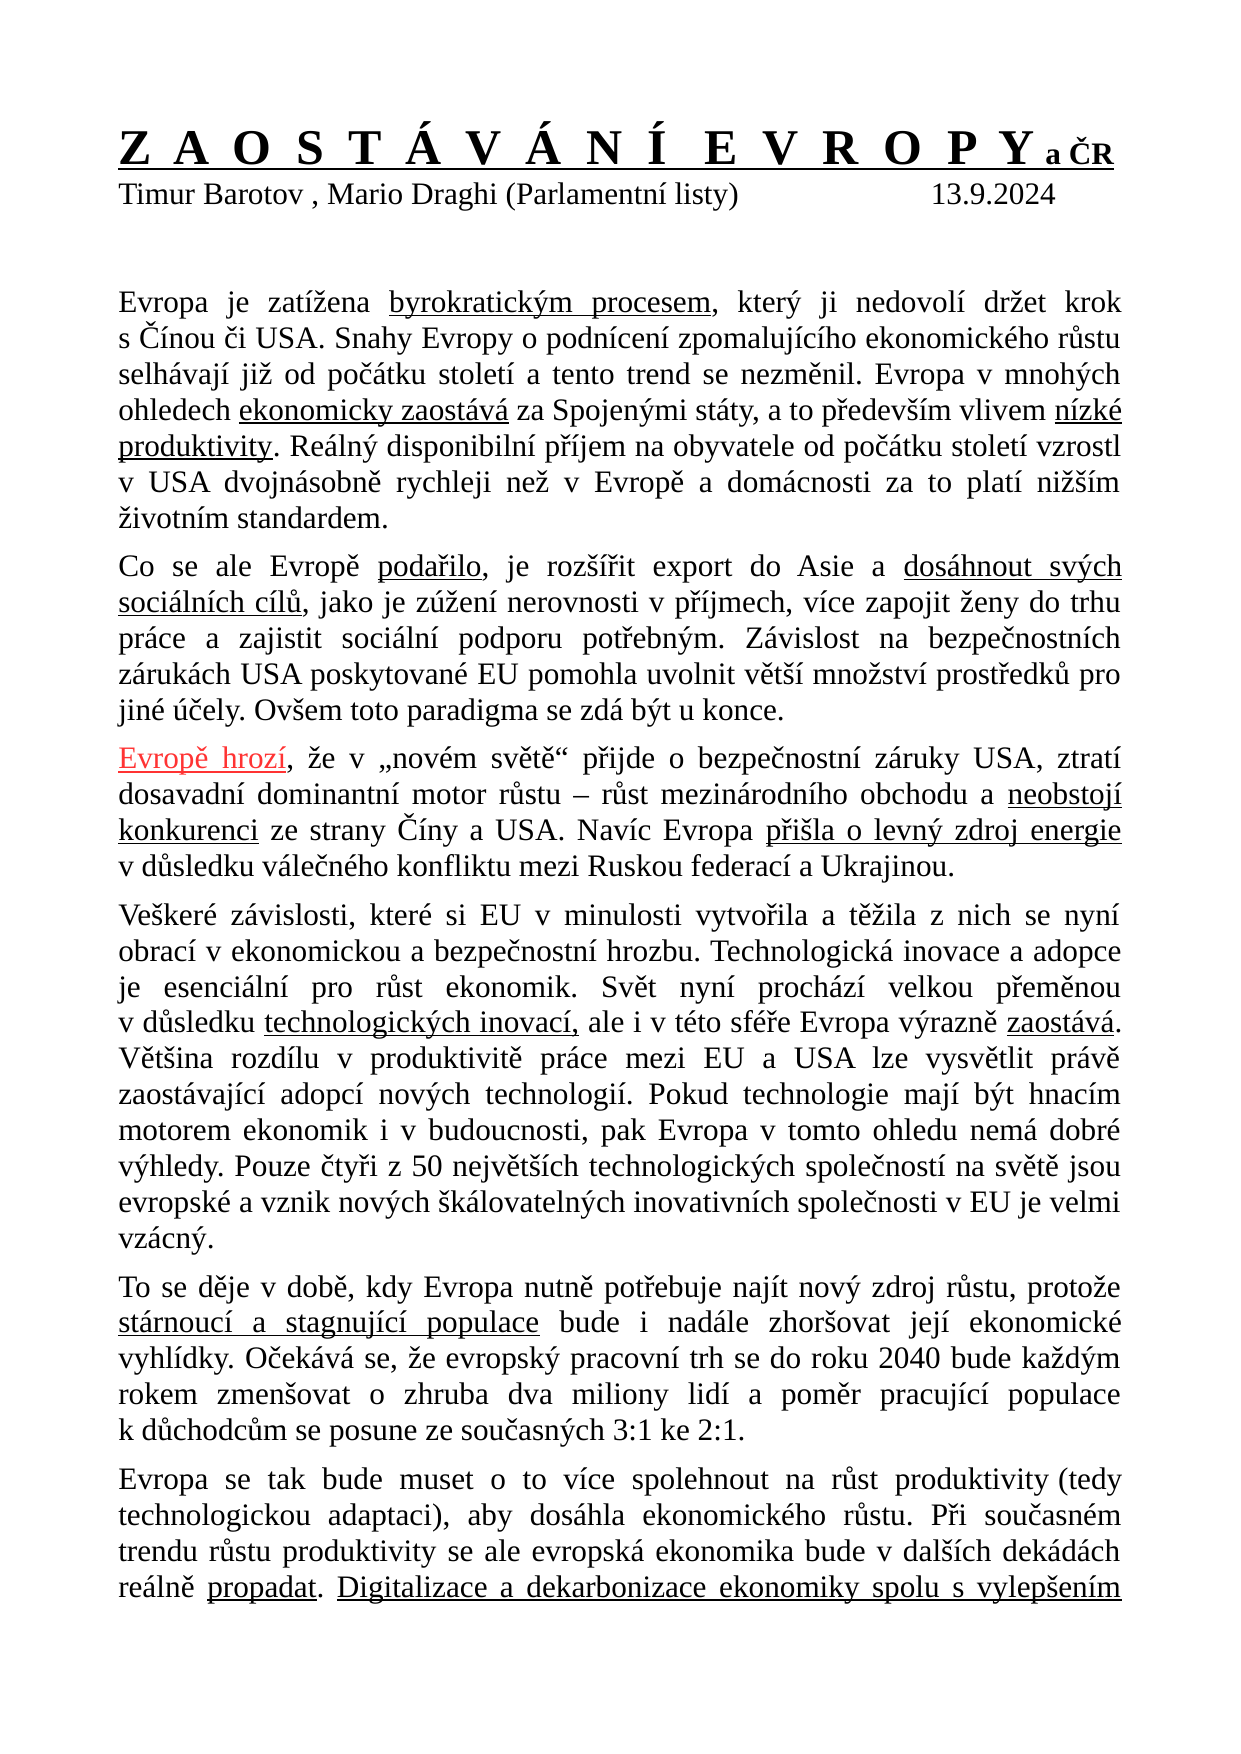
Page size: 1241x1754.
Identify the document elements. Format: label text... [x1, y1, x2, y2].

text Z A O S T Á V Á N Í E V R O P Y a ČR [118, 118, 1122, 176]
text Co se ale Evropě podařilo, je rozšířit export do Asie a dosáhnout svých sociálních cílů, jako je zúžení nerovnosti v příjmech, více zapojit ženy do trhu práce a zajistit sociální podporu potřebným. Závislost na bezpečnostních zárukách USA poskytované EU pomohla uvolnit větší množství prostředků pro jiné účely. Ovšem toto paradigma se zdá být u konce. [118, 547, 1122, 727]
text To se děje v době, kdy Evropa nutně potřebuje najít nový zdroj růstu, protože stárnoucí a stagnující populace bude i nadále zhoršovat její ekonomické vyhlídky. Očekává se, že evropský pracovní trh se do roku 2040 bude každým rokem zmenšovat o zhruba dva miliony lidí a poměr pracující populace k důchodcům se posune ze současných 3:1 ke 2:1. [118, 1268, 1122, 1447]
text Evropě hrozí, že v „novém světě“ přijde o bezpečnostní záruky USA, ztratí dosavadní dominantní motor růstu – růst mezinárodního obchodu a neobstojí konkurenci ze strany Číny a USA. Navíc Evropa přišla o levný zdroj energie v důsledku válečného konfliktu mezi Ruskou federací a Ukrajinou. [118, 740, 1122, 883]
text Evropa se tak bude muset o to více spolehnout na růst produktivity (tedy technologickou adaptaci), aby dosáhla ekonomického růstu. Při současném trendu růstu produktivity se ale evropská ekonomika bude v dalších dekádách reálně propadat. Digitalizace a dekarbonizace ekonomiky spolu s vylepšením [118, 1460, 1122, 1604]
text Evropa je zatížena byrokratickým procesem, který ji nedovolí držet krok s Čínou či USA. Snahy Evropy o podnícení zpomalujícího ekonomického růstu selhávají již od počátku století a tento trend se nezměnil. Evropa v mnohých ohledech ekonomicky zaostává za Spojenými státy, a to především vlivem nízké produktivity. Reálný disponibilní příjem na obyvatele od počátku století vzrostl v USA dvojnásobně rychleji než v Evropě a domácnosti za to platí nižším životním standardem. [118, 283, 1122, 535]
text Timur Barotov , Mario Draghi (Parlamentní listy) 13.9.2024 [118, 176, 1122, 212]
text Veškeré závislosti, které si EU v minulosti vytvořila a těžila z nich se nyní obrací v ekonomickou a bezpečnostní hrozbu. Technologická inovace a adopce je esenciální pro růst ekonomik. Svět nyní prochází velkou přeměnou v důsledku technologických inovací, ale i v této sféře Evropa výrazně zaostává. Většina rozdílu v produktivitě práce mezi EU a USA lze vysvětlit právě zaostávající adopcí nových technologií. Pokud technologie mají být hnacím motorem ekonomik i v budoucnosti, pak Evropa v tomto ohledu nemá dobré výhledy. Pouze čtyři z 50 největších technologických společností na světě jsou evropské a vznik nových škálovatelných inovativních společnosti v EU je velmi vzácný. [118, 896, 1122, 1255]
